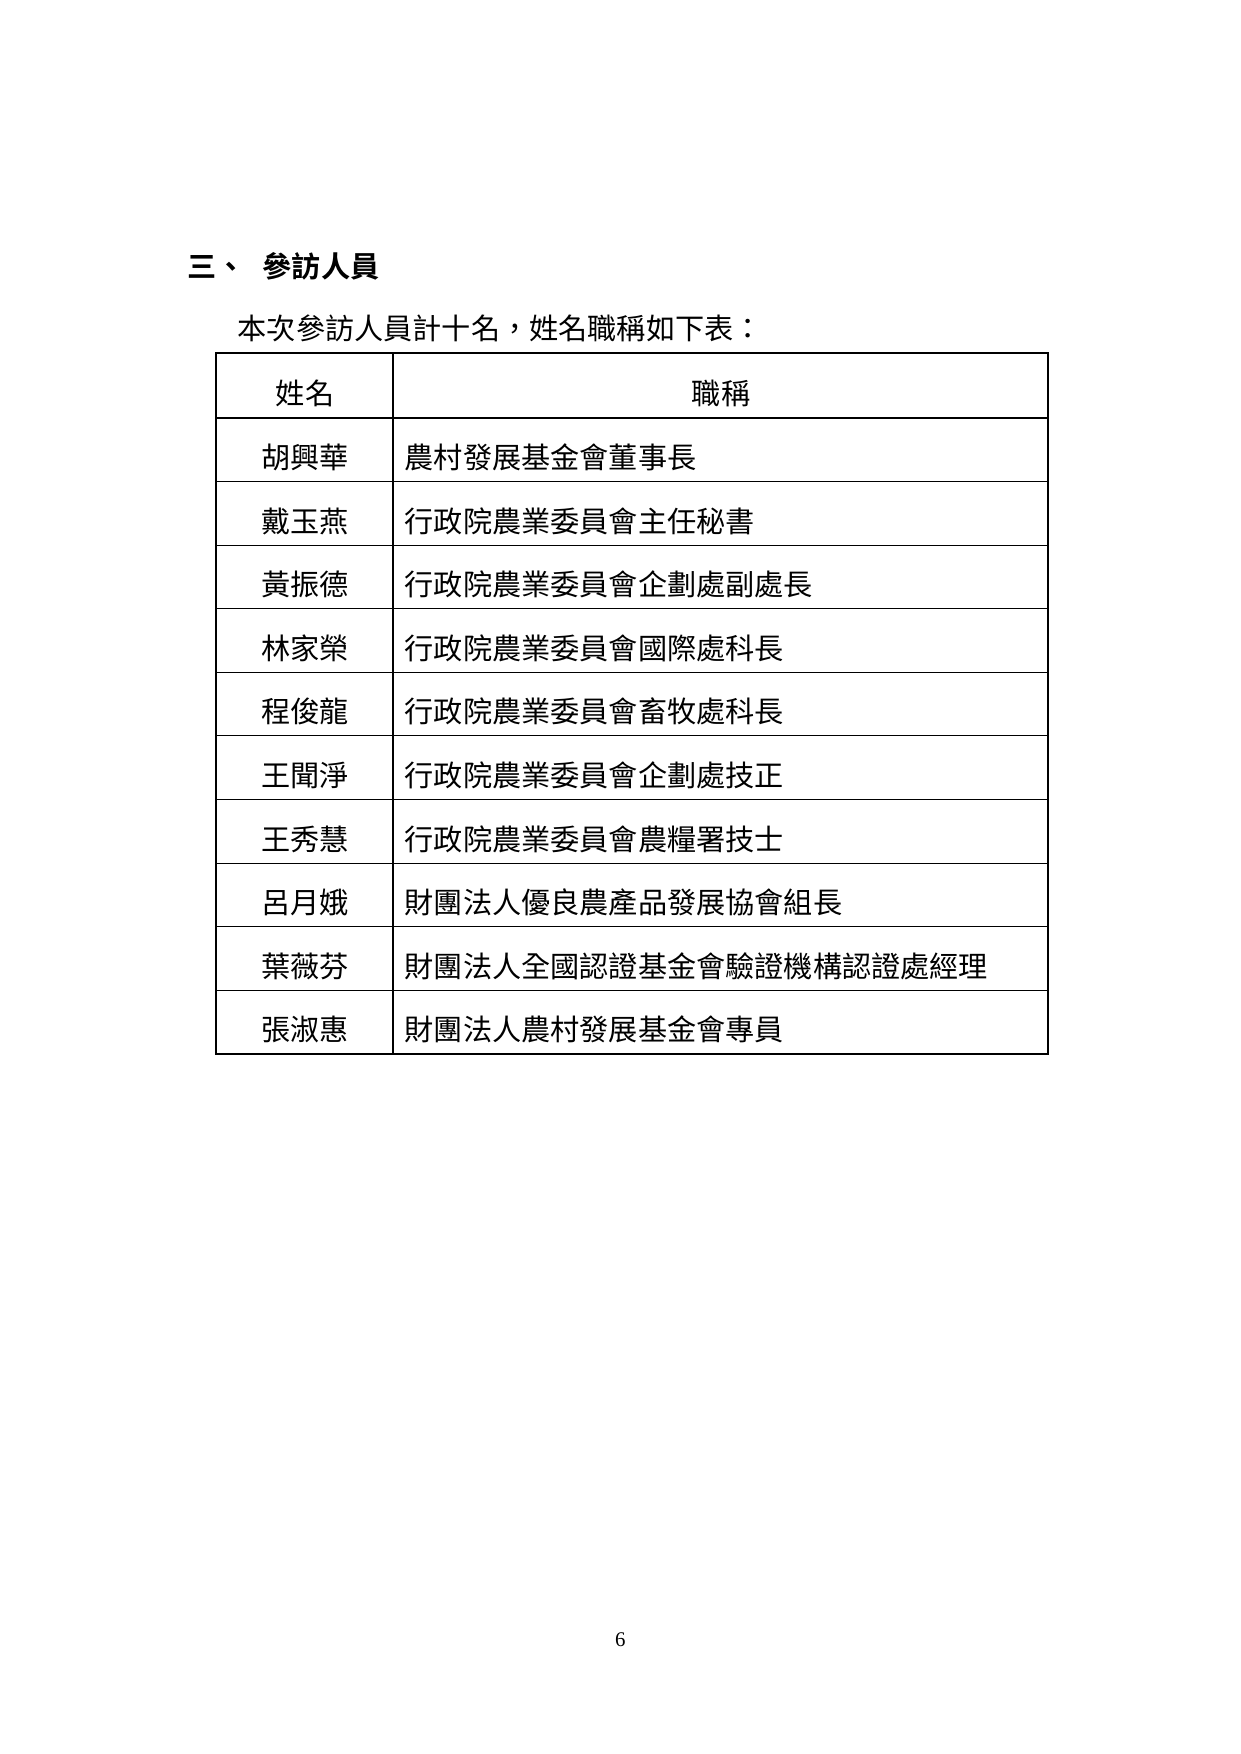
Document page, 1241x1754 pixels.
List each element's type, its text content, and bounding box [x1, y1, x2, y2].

table_cell 王秀慧 [217, 800, 392, 862]
table_cell 行政院農業委員會企劃處技正 [394, 736, 1047, 799]
table_cell 行政院農業委員會農糧署技士 [394, 800, 1047, 862]
table_header 職稱 [394, 354, 1047, 417]
table_cell 王聞淨 [217, 736, 392, 799]
table_cell 程俊龍 [217, 673, 392, 735]
table_cell 葉薇芬 [217, 927, 392, 989]
table_cell 林家榮 [217, 609, 392, 672]
table_cell 呂月娥 [217, 864, 392, 926]
table_cell 戴玉燕 [217, 482, 392, 545]
list 參訪人員 [187, 227, 1053, 289]
table_cell 行政院農業委員會企劃處副處長 [394, 546, 1047, 608]
table_cell 行政院農業委員會畜牧處科長 [394, 673, 1047, 735]
table_cell 農村發展基金會董事長 [394, 419, 1047, 481]
table_header 姓名 [217, 354, 392, 417]
table_cell 財團法人農村發展基金會專員 [394, 991, 1047, 1053]
table_cell 胡興華 [217, 419, 392, 481]
table_cell 黃振德 [217, 546, 392, 608]
table_cell 財團法人優良農產品發展協會組長 [394, 864, 1047, 926]
table_cell 行政院農業委員會主任秘書 [394, 482, 1047, 545]
table_cell 行政院農業委員會國際處科長 [394, 609, 1047, 672]
text 本次參訪人員計十名，姓名職稱如下表： [237, 289, 1053, 352]
table_cell 財團法人全國認證基金會驗證機構認證處經理 [394, 927, 1047, 989]
table_cell 張淑惠 [217, 991, 392, 1053]
